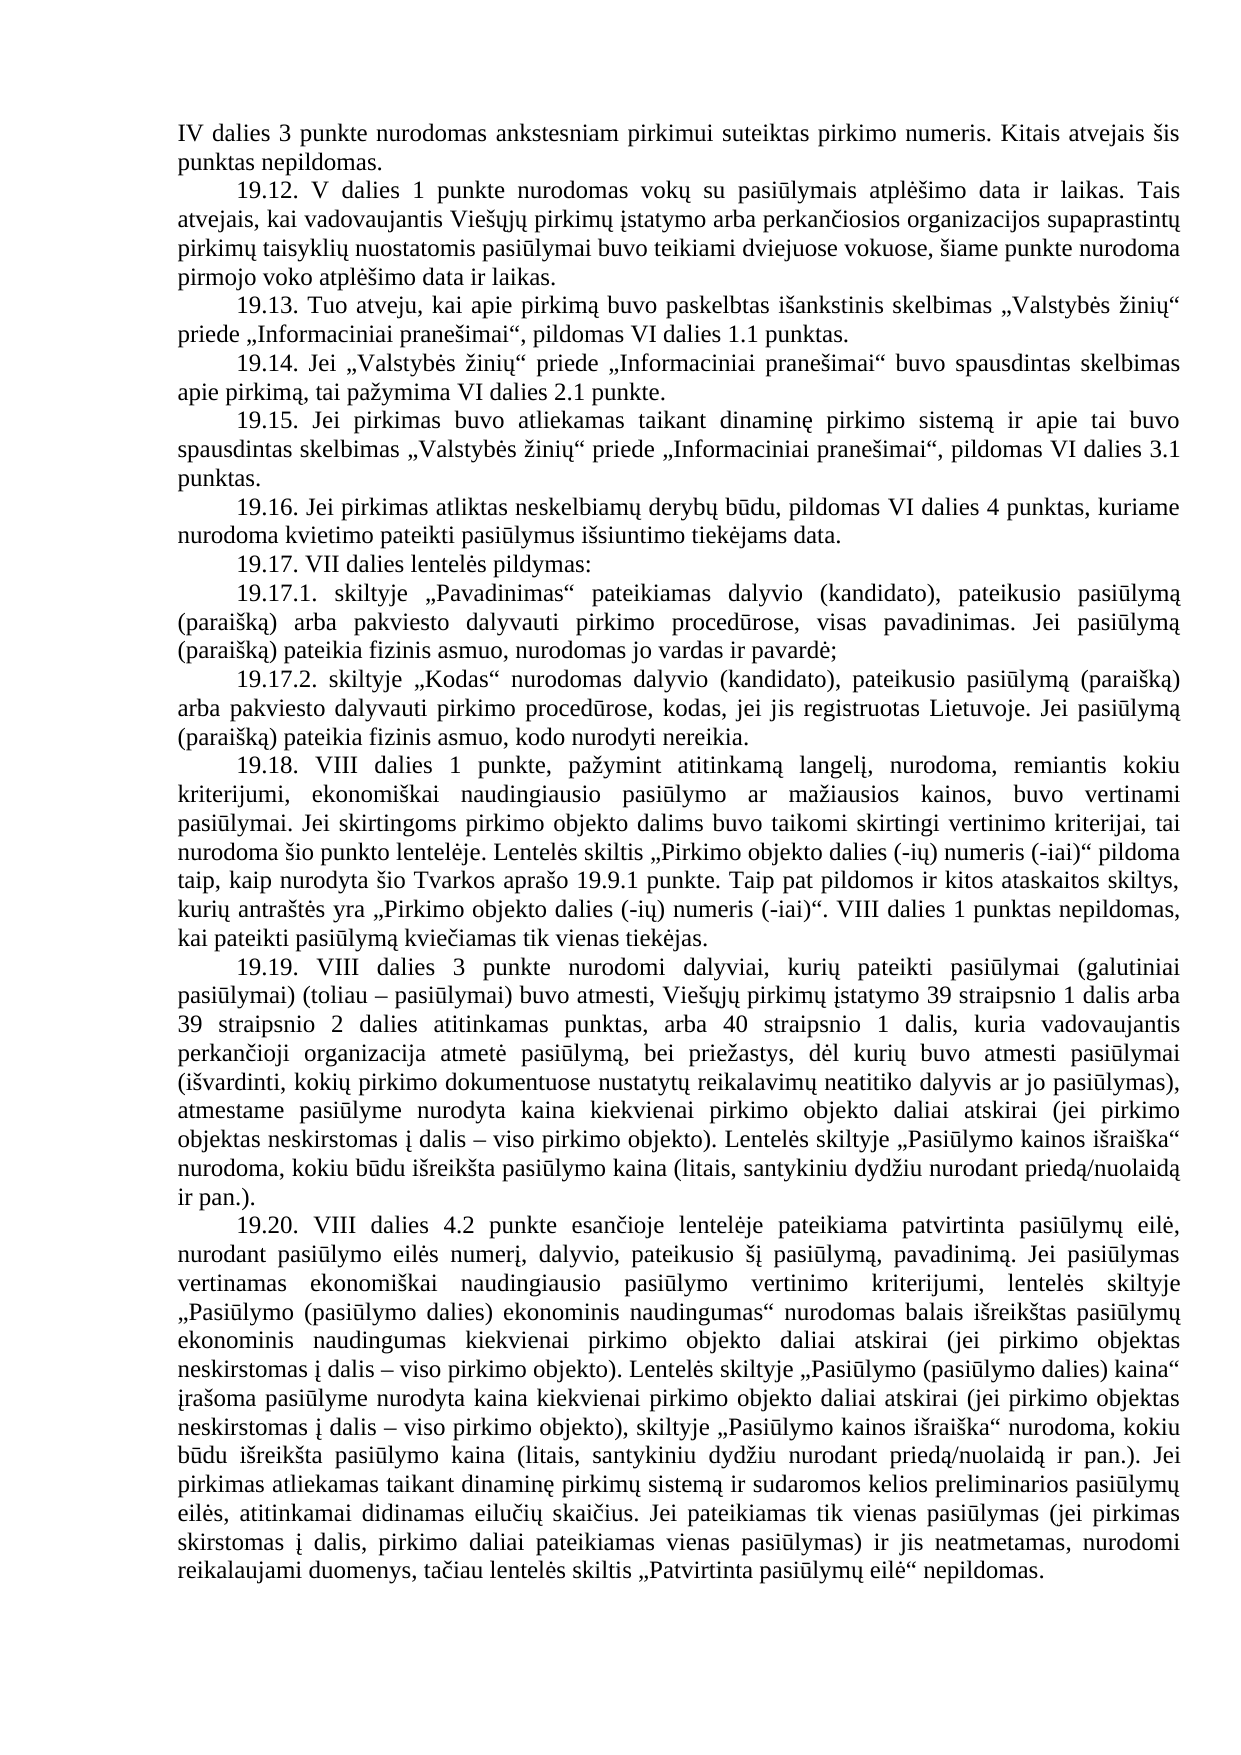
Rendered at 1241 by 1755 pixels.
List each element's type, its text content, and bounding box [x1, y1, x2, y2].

text 19.13. Tuo atveju, kai apie pirkimą buvo paskelbtas išankstinis skelbimas „Valstybės žinių“ priede „Informaciniai pranešimai“, pildomas VI dalies 1.1 punktas. [177, 291, 1181, 348]
text 19.16. Jei pirkimas atliktas neskelbiamų derybų būdu, pildomas VI dalies 4 punktas, kuriame nurodoma kvietimo pateikti pasiūlymus išsiuntimo tiekėjams data. [177, 492, 1181, 549]
text 19.17.2. skiltyje „Kodas“ nurodomas dalyvio (kandidato), pateikusio pasiūlymą (paraišką) arba pakviesto dalyvauti pirkimo procedūrose, kodas, jei jis registruotas Lietuvoje. Jei pasiūlymą (paraišką) pateikia fizinis asmuo, kodo nurodyti nereikia. [177, 664, 1181, 751]
text 19.20. VIII dalies 4.2 punkte esančioje lentelėje pateikiama patvirtinta pasiūlymų eilė, nurodant pasiūlymo eilės numerį, dalyvio, pateikusio šį pasiūlymą, pavadinimą. Jei pasiūlymas vertinamas ekonomiškai naudingiausio pasiūlymo vertinimo kriterijumi, lentelės skiltyje „Pasiūlymo (pasiūlymo dalies) ekonominis naudingumas“ nurodomas balais išreikštas pasiūlymų ekonominis naudingumas kiekvienai pirkimo objekto daliai atskirai (jei pirkimo objektas neskirstomas į dalis – viso pirkimo objekto). Lentelės skiltyje „Pasiūlymo (pasiūlymo dalies) kaina“ įrašoma pasiūlyme nurodyta kaina kiekvienai pirkimo objekto daliai atskirai (jei pirkimo objektas neskirstomas į dalis – viso pirkimo objekto), skiltyje „Pasiūlymo kainos išraiška“ nurodoma, kokiu būdu išreikšta pasiūlymo kaina (litais, santykiniu dydžiu nurodant priedą/nuolaidą ir pan.). Jei pirkimas atliekamas taikant dinaminę pirkimų sistemą ir sudaromos kelios preliminarios pasiūlymų eilės, atitinkamai didinamas eilučių skaičius. Jei pateikiamas tik vienas pasiūlymas (jei pirkimas skirstomas į dalis, pirkimo daliai pateikiamas vienas pasiūlymas) ir jis neatmetamas, nurodomi reikalaujami duomenys, tačiau lentelės skiltis „Patvirtinta pasiūlymų eilė“ nepildomas. [177, 1211, 1181, 1584]
text 19.14. Jei „Valstybės žinių“ priede „Informaciniai pranešimai“ buvo spausdintas skelbimas apie pirkimą, tai pažymima VI dalies 2.1 punkte. [177, 348, 1181, 406]
text 19.15. Jei pirkimas buvo atliekamas taikant dinaminę pirkimo sistemą ir apie tai buvo spausdintas skelbimas „Valstybės žinių“ priede „Informaciniai pranešimai“, pildomas VI dalies 3.1 punktas. [177, 406, 1181, 492]
text 19.19. VIII dalies 3 punkte nurodomi dalyviai, kurių pateikti pasiūlymai (galutiniai pasiūlymai) (toliau – pasiūlymai) buvo atmesti, Viešųjų pirkimų įstatymo 39 straipsnio 1 dalis arba 39 straipsnio 2 dalies atitinkamas punktas, arba 40 straipsnio 1 dalis, kuria vadovaujantis perkančioji organizacija atmetė pasiūlymą, bei priežastys, dėl kurių buvo atmesti pasiūlymai (išvardinti, kokių pirkimo dokumentuose nustatytų reikalavimų neatitiko dalyvis ar jo pasiūlymas), atmestame pasiūlyme nurodyta kaina kiekvienai pirkimo objekto daliai atskirai (jei pirkimo objektas neskirstomas į dalis – viso pirkimo objekto). Lentelės skiltyje „Pasiūlymo kainos išraiška“ nurodoma, kokiu būdu išreikšta pasiūlymo kaina (litais, santykiniu dydžiu nurodant priedą/nuolaidą ir pan.). [177, 952, 1181, 1211]
text 19.12. V dalies 1 punkte nurodomas vokų su pasiūlymais atplėšimo data ir laikas. Tais atvejais, kai vadovaujantis Viešųjų pirkimų įstatymo arba perkančiosios organizacijos supaprastintų pirkimų taisyklių nuostatomis pasiūlymai buvo teikiami dviejuose vokuose, šiame punkte nurodoma pirmojo voko atplėšimo data ir laikas. [177, 176, 1181, 291]
text 19.17.1. skiltyje „Pavadinimas“ pateikiamas dalyvio (kandidato), pateikusio pasiūlymą (paraišką) arba pakviesto dalyvauti pirkimo procedūrose, visas pavadinimas. Jei pasiūlymą (paraišką) pateikia fizinis asmuo, nurodomas jo vardas ir pavardė; [177, 578, 1181, 664]
text IV dalies 3 punkte nurodomas ankstesniam pirkimui suteiktas pirkimo numeris. Kitais atvejais šis punktas nepildomas. [177, 118, 1181, 176]
text 19.17. VII dalies lentelės pildymas: [177, 549, 1181, 578]
text 19.18. VIII dalies 1 punkte, pažymint atitinkamą langelį, nurodoma, remiantis kokiu kriterijumi, ekonomiškai naudingiausio pasiūlymo ar mažiausios kainos, buvo vertinami pasiūlymai. Jei skirtingoms pirkimo objekto dalims buvo taikomi skirtingi vertinimo kriterijai, tai nurodoma šio punkto lentelėje. Lentelės skiltis „Pirkimo objekto dalies (-ių) numeris (-iai)“ pildoma taip, kaip nurodyta šio Tvarkos aprašo 19.9.1 punkte. Taip pat pildomos ir kitos ataskaitos skiltys, kurių antraštės yra „Pirkimo objekto dalies (-ių) numeris (-iai)“. VIII dalies 1 punktas nepildomas, kai pateikti pasiūlymą kviečiamas tik vienas tiekėjas. [177, 751, 1181, 952]
